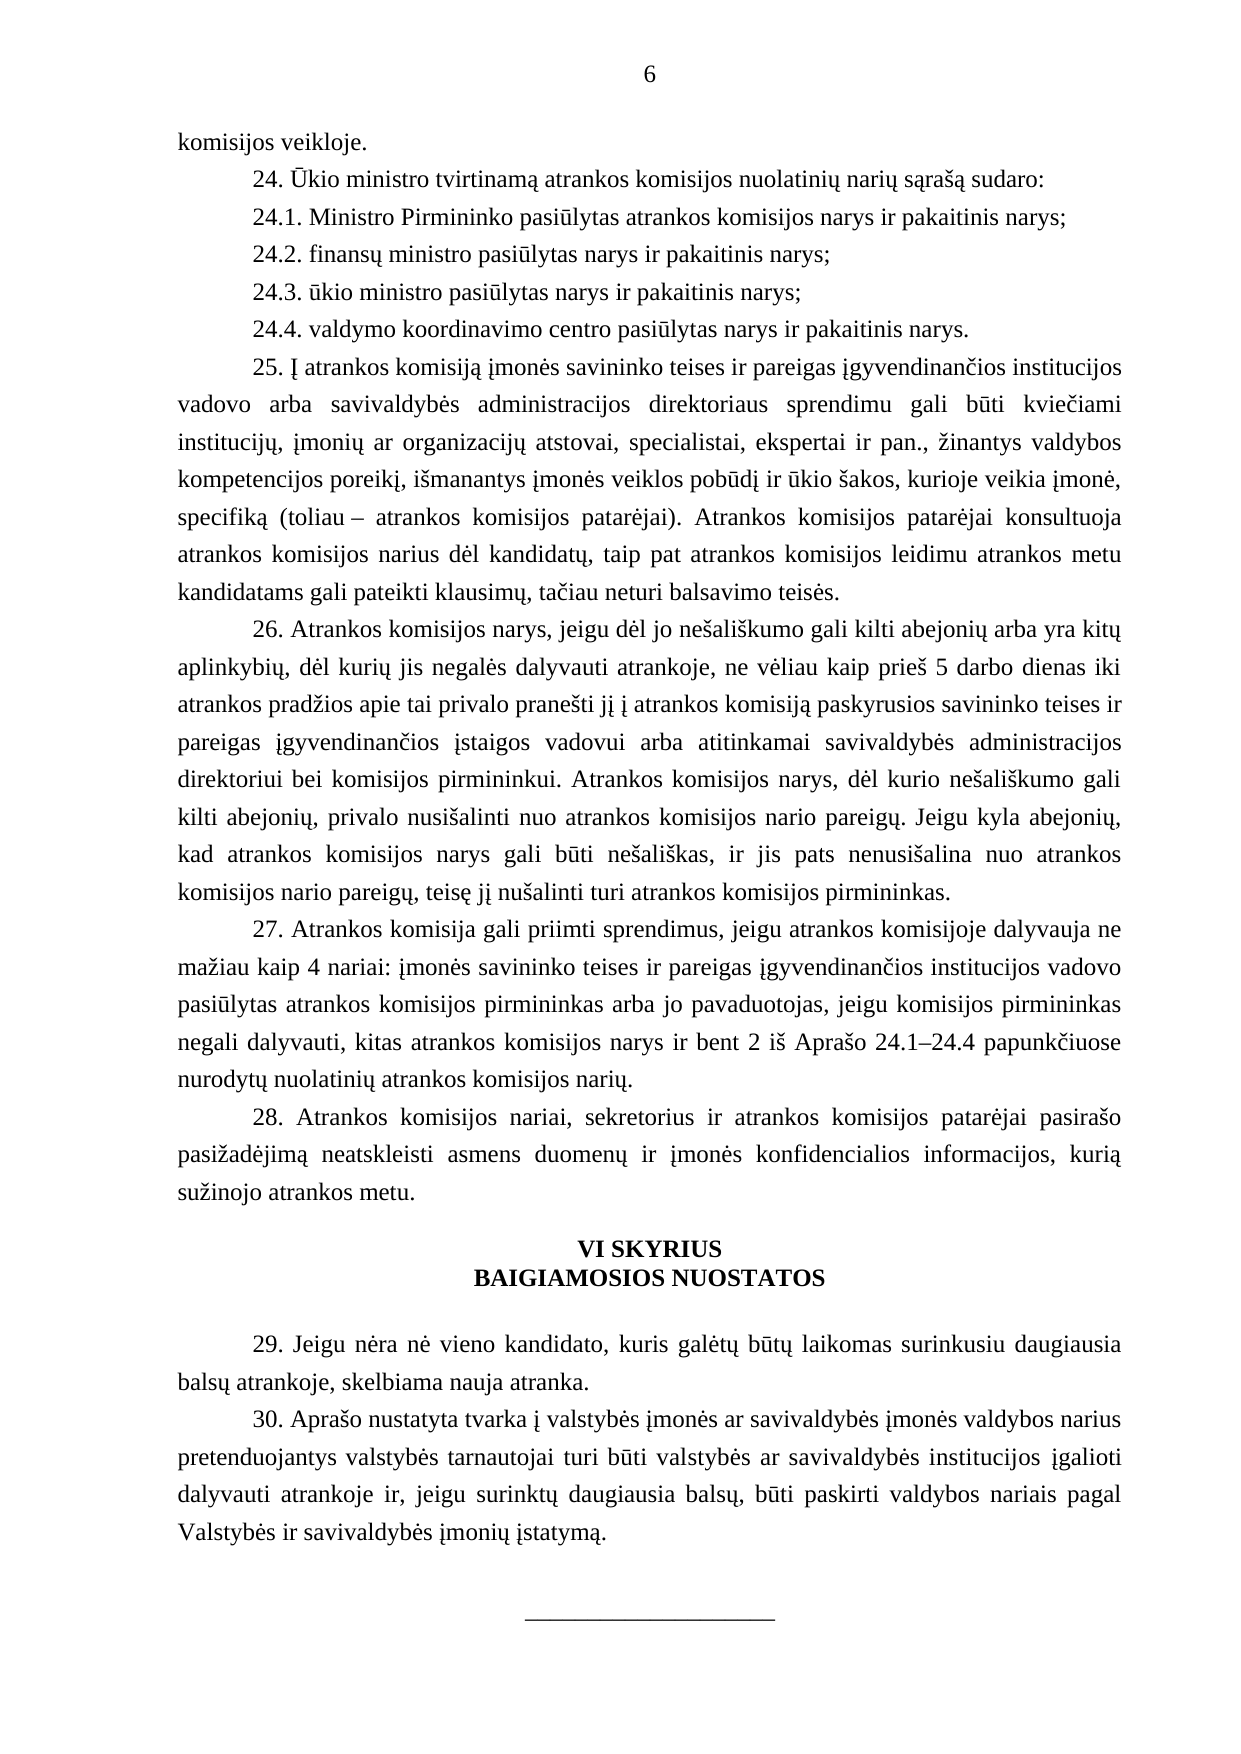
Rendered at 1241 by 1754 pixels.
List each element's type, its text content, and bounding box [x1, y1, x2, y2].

text 26. Atrankos komisijos narys, jeigu dėl jo nešališkumo gali kilti abejonių arba yra kitų aplinkybių, dėl kurių jis negalės dalyvauti atrankoje, ne vėliau kaip prieš 5 darbo dienas iki atrankos pradžios apie tai privalo pranešti jį į atrankos komisiją paskyrusios savininko teises ir pareigas įgyvendinančios įstaigos vadovui arba atitinkamai savivaldybės administracijos direktoriui bei komisijos pirmininkui. Atrankos komisijos narys, dėl kurio nešališkumo gali kilti abejonių, privalo nusišalinti nuo atrankos komisijos nario pareigų. Jeigu kyla abejonių, kad atrankos komisijos narys gali būti nešališkas, ir jis pats nenusišalina nuo atrankos komisijos nario pareigų, teisę jį nušalinti turi atrankos komisijos pirmininkas. [177, 606, 1122, 906]
text BAIGIAMOSIOS NUOSTATOS [177, 1263, 1122, 1292]
text 24.2. finansų ministro pasiūlytas narys ir pakaitinis narys; [177, 231, 1122, 268]
text 29. Jeigu nėra nė vieno kandidato, kuris galėtų būtų laikomas surinkusiu daugiausia balsų atrankoje, skelbiama nauja atranka. [177, 1321, 1122, 1396]
text –––––––––––––––––––– [177, 1603, 1122, 1632]
text 27. Atrankos komisija gali priimti sprendimus, jeigu atrankos komisijoje dalyvauja ne mažiau kaip 4 nariai: įmonės savininko teises ir pareigas įgyvendinančios institucijos vadovo pasiūlytas atrankos komisijos pirmininkas arba jo pavaduotojas, jeigu komisijos pirmininkas negali dalyvauti, kitas atrankos komisijos narys ir bent 2 iš Aprašo 24.1–24.4 papunkčiuose nurodytų nuolatinių atrankos komisijos narių. [177, 906, 1122, 1093]
text 30. Aprašo nustatyta tvarka į valstybės įmonės ar savivaldybės įmonės valdybos narius pretenduojantys valstybės tarnautojai turi būti valstybės ar savivaldybės institucijos įgalioti dalyvauti atrankoje ir, jeigu surinktų daugiausia balsų, būti paskirti valdybos nariais pagal Valstybės ir savivaldybės įmonių įstatymą. [177, 1396, 1122, 1546]
text 24. Ūkio ministro tvirtinamą atrankos komisijos nuolatinių narių sąrašą sudaro: [177, 156, 1122, 193]
text 24.3. ūkio ministro pasiūlytas narys ir pakaitinis narys; [177, 268, 1122, 306]
text 25. Į atrankos komisiją įmonės savininko teises ir pareigas įgyvendinančios institucijos vadovo arba savivaldybės administracijos direktoriaus sprendimu gali būti kviečiami institucijų, įmonių ar organizacijų atstovai, specialistai, ekspertai ir pan., žinantys valdybos kompetencijos poreikį, išmanantys įmonės veiklos pobūdį ir ūkio šakos, kurioje veikia įmonė, specifiką (toliau – atrankos komisijos patarėjai). Atrankos komisijos patarėjai konsultuoja atrankos komisijos narius dėl kandidatų, taip pat atrankos komisijos leidimu atrankos metu kandidatams gali pateikti klausimų, tačiau neturi balsavimo teisės. [177, 343, 1122, 606]
text 28. Atrankos komisijos nariai, sekretorius ir atrankos komisijos patarėjai pasirašo pasižadėjimą neatskleisti asmens duomenų ir įmonės konfidencialios informacijos, kurią sužinojo atrankos metu. [177, 1093, 1122, 1206]
text VI SKYRIUS [177, 1234, 1122, 1263]
text 24.1. Ministro Pirmininko pasiūlytas atrankos komisijos narys ir pakaitinis narys; [177, 193, 1122, 231]
text 24.4. valdymo koordinavimo centro pasiūlytas narys ir pakaitinis narys. [177, 306, 1122, 343]
text komisijos veikloje. [177, 118, 1122, 156]
